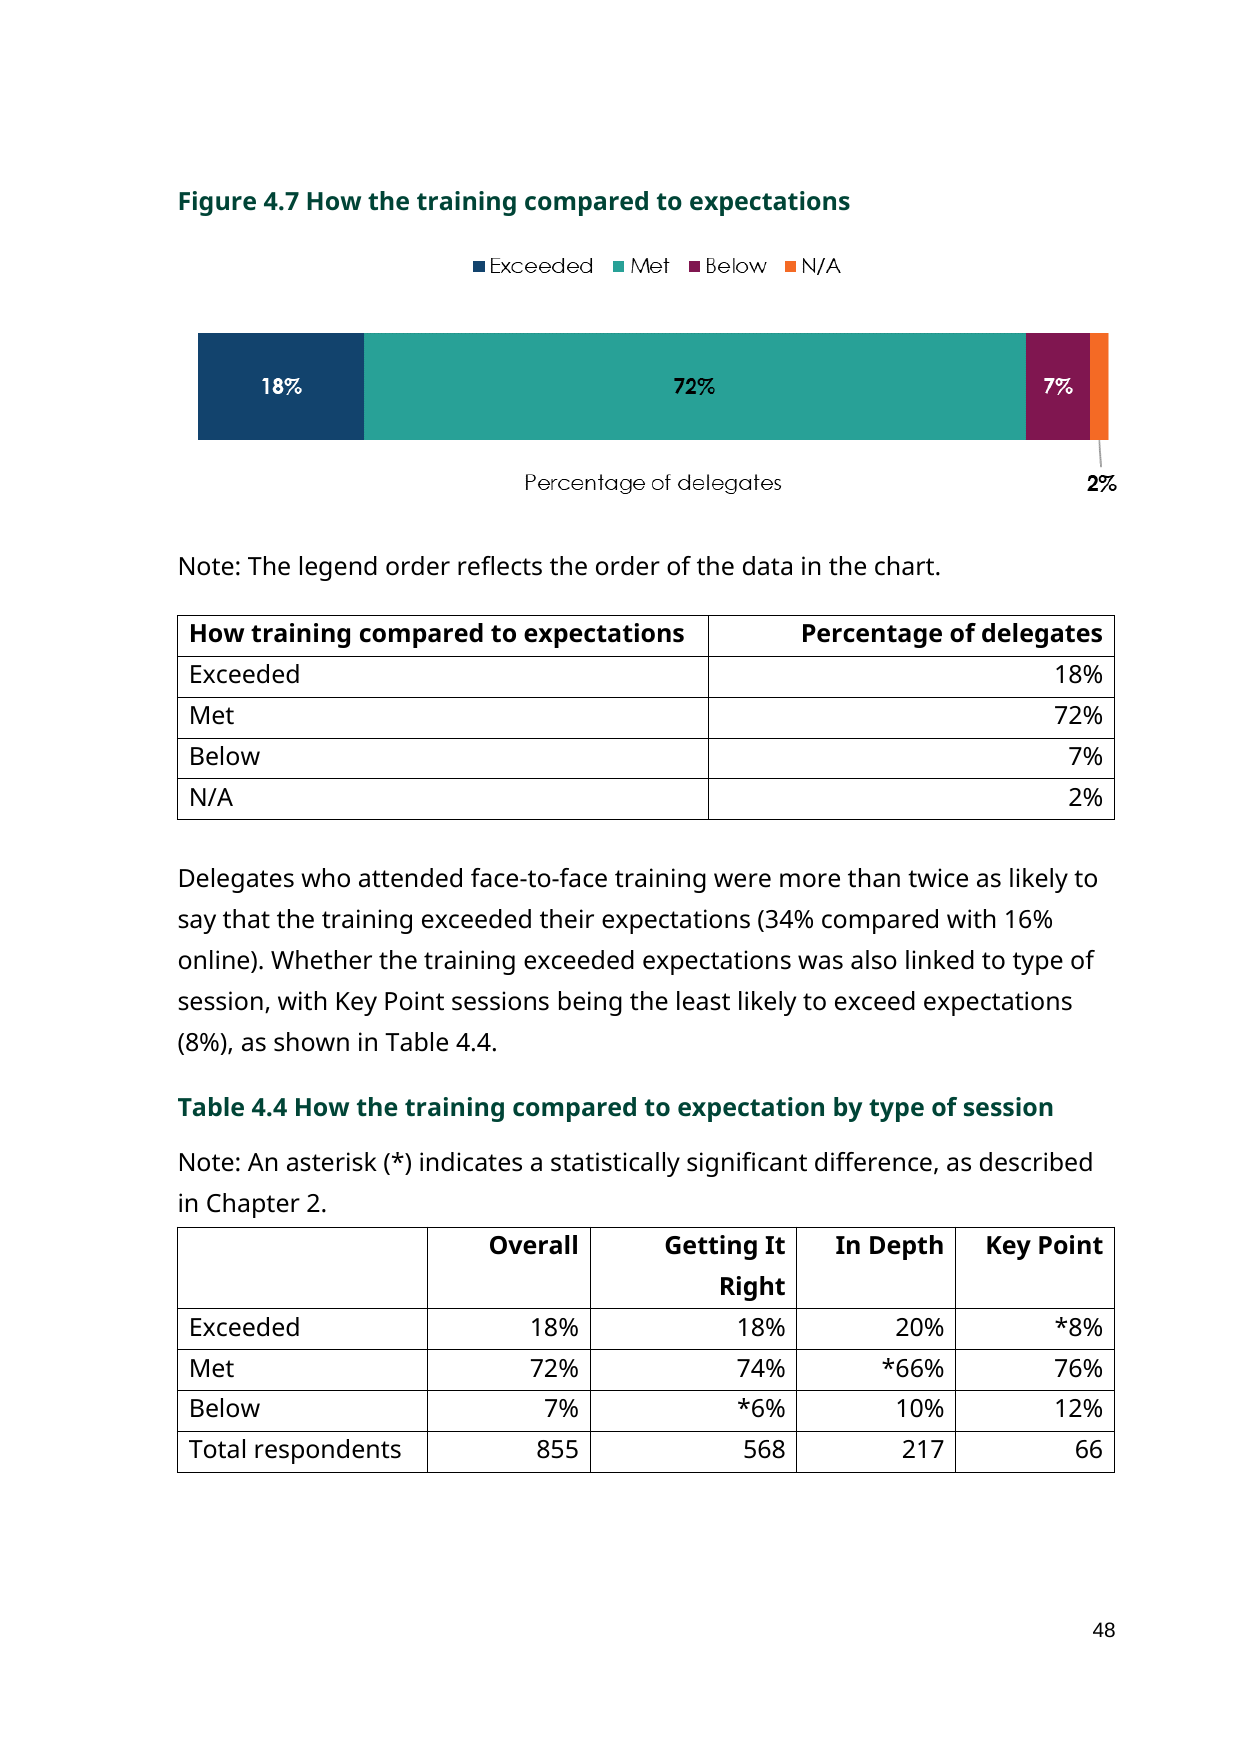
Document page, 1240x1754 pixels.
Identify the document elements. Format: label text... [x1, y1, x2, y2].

table_cell 18% [591, 1309, 796, 1349]
table_cell 12% [956, 1391, 1114, 1431]
table_cell *66% [797, 1350, 955, 1390]
table_header Percentage of delegates [709, 616, 1114, 656]
table_header How training compared to expectations [178, 616, 708, 656]
table_cell Total respondents [178, 1432, 427, 1472]
table_cell 20% [797, 1309, 955, 1349]
table_cell 76% [956, 1350, 1114, 1390]
table_cell 7% [709, 739, 1114, 778]
table_cell N/A [178, 779, 708, 819]
table_cell 18% [709, 657, 1114, 697]
table_header In Depth [797, 1228, 955, 1308]
text Figure 4.7 How the training compared to expectations [177, 183, 1115, 217]
table_header [178, 1228, 427, 1308]
table_header Key Point [956, 1228, 1114, 1308]
text Table 4.4 How the training compared to expectation by type of session [177, 1090, 1115, 1124]
table_cell Below [178, 739, 708, 778]
text Note: An asterisk (*) indicates a statistically significant difference, as described in Chapter 2. [177, 1145, 1115, 1220]
table_cell 568 [591, 1432, 796, 1472]
table_cell Met [178, 1350, 427, 1390]
table_cell Met [178, 698, 708, 737]
table_cell 217 [797, 1432, 955, 1472]
table_header Getting It Right [591, 1228, 796, 1308]
table_cell *8% [956, 1309, 1114, 1349]
table_cell Below [178, 1391, 427, 1431]
table_cell 7% [428, 1391, 590, 1431]
table_cell 72% [428, 1350, 590, 1390]
table_cell *6% [591, 1391, 796, 1431]
table_cell 74% [591, 1350, 796, 1390]
table_cell 18% [428, 1309, 590, 1349]
table_cell 72% [709, 698, 1114, 737]
table_header Overall [428, 1228, 590, 1308]
text Delegates who attended face-to-face training were more than twice as likely to say that the training exceeded their expectations (34% compared with 16% online). Whether the training exceeded expectations was also linked to type of session, with Key Point sessions being the least likely to exceed expectations (8%), as shown in Table 4.4. [177, 861, 1115, 1058]
text Note: The legend order reflects the order of the data in the chart. [177, 549, 1115, 583]
table_cell 10% [797, 1391, 955, 1431]
table_cell 2% [709, 779, 1114, 819]
table_cell Exceeded [178, 1309, 427, 1349]
table_cell 66 [956, 1432, 1114, 1472]
table_cell 855 [428, 1432, 590, 1472]
table_cell Exceeded [178, 657, 708, 697]
